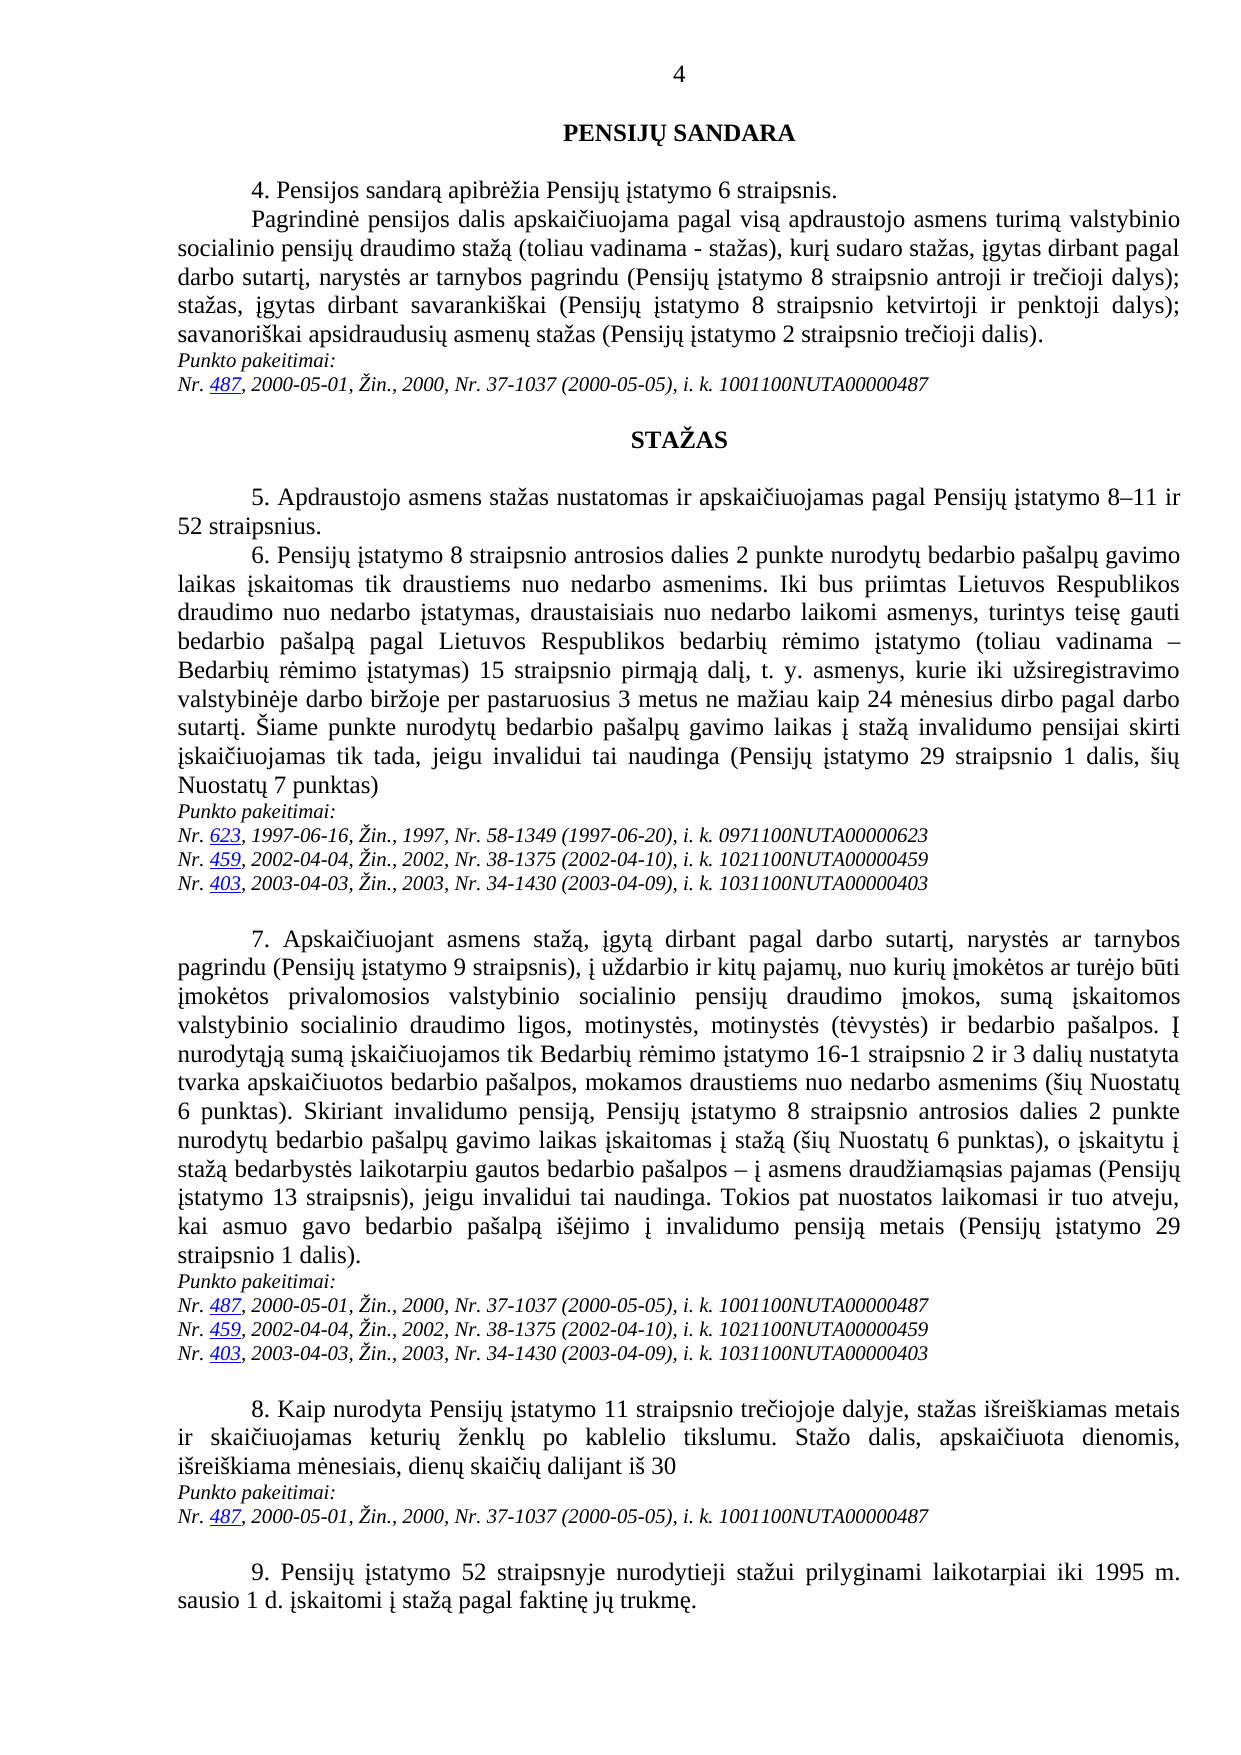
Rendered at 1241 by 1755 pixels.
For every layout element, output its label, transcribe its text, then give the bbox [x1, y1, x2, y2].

text Nr. 487, 2000-05-01, Žin., 2000, Nr. 37-1037 (2000-05-05), i. k. 1001100NUTA00000487 [177, 1504, 1181, 1528]
text Nr. 623, 1997-06-16, Žin., 1997, Nr. 58-1349 (1997-06-20), i. k. 0971100NUTA00000623 [177, 823, 1181, 847]
text 9. Pensijų įstatymo 52 straipsnyje nurodytieji stažui prilyginami laikotarpiai iki 1995 m. sausio 1 d. įskaitomi į stažą pagal faktinę jų trukmę. [177, 1557, 1181, 1614]
text STAŽAS [177, 425, 1181, 454]
text 6. Pensijų įstatymo 8 straipsnio antrosios dalies 2 punkte nurodytų bedarbio pašalpų gavimo laikas įskaitomas tik draustiems nuo nedarbo asmenims. Iki bus priimtas Lietuvos Respublikos draudimo nuo nedarbo įstatymas, draustaisiais nuo nedarbo laikomi asmenys, turintys teisę gauti bedarbio pašalpą pagal Lietuvos Respublikos bedarbių rėmimo įstatymo (toliau vadinama – Bedarbių rėmimo įstatymas) 15 straipsnio pirmąją dalį, t. y. asmenys, kurie iki užsiregistravimo valstybinėje darbo biržoje per pastaruosius 3 metus ne mažiau kaip 24 mėnesius dirbo pagal darbo sutartį. Šiame punkte nurodytų bedarbio pašalpų gavimo laikas į stažą invalidumo pensijai skirti įskaičiuojamas tik tada, jeigu invalidui tai naudinga (Pensijų įstatymo 29 straipsnio 1 dalis, šių Nuostatų 7 punktas) [177, 540, 1181, 799]
text Nr. 403, 2003-04-03, Žin., 2003, Nr. 34-1430 (2003-04-09), i. k. 1031100NUTA00000403 [177, 871, 1181, 895]
text Punkto pakeitimai: [177, 799, 1181, 823]
text Nr. 403, 2003-04-03, Žin., 2003, Nr. 34-1430 (2003-04-09), i. k. 1031100NUTA00000403 [177, 1341, 1181, 1365]
text Nr. 487, 2000-05-01, Žin., 2000, Nr. 37-1037 (2000-05-05), i. k. 1001100NUTA00000487 [177, 1293, 1181, 1317]
text 7. Apskaičiuojant asmens stažą, įgytą dirbant pagal darbo sutartį, narystės ar tarnybos pagrindu (Pensijų įstatymo 9 straipsnis), į uždarbio ir kitų pajamų, nuo kurių įmokėtos ar turėjo būti įmokėtos privalomosios valstybinio socialinio pensijų draudimo įmokos, sumą įskaitomos valstybinio socialinio draudimo ligos, motinystės, motinystės (tėvystės) ir bedarbio pašalpos. Į nurodytąją sumą įskaičiuojamos tik Bedarbių rėmimo įstatymo 16-1 straipsnio 2 ir 3 dalių nustatyta tvarka apskaičiuotos bedarbio pašalpos, mokamos draustiems nuo nedarbo asmenims (šių Nuostatų 6 punktas). Skiriant invalidumo pensiją, Pensijų įstatymo 8 straipsnio antrosios dalies 2 punkte nurodytų bedarbio pašalpų gavimo laikas įskaitomas į stažą (šių Nuostatų 6 punktas), o įskaitytu į stažą bedarbystės laikotarpiu gautos bedarbio pašalpos – į asmens draudžiamąsias pajamas (Pensijų įstatymo 13 straipsnis), jeigu invalidui tai naudinga. Tokios pat nuostatos laikomasi ir tuo atveju, kai asmuo gavo bedarbio pašalpą išėjimo į invalidumo pensiją metais (Pensijų įstatymo 29 straipsnio 1 dalis). [177, 924, 1181, 1269]
text 4. Pensijos sandarą apibrėžia Pensijų įstatymo 6 straipsnis. [177, 176, 1181, 204]
text Punkto pakeitimai: [177, 1480, 1181, 1504]
text 5. Apdraustojo asmens stažas nustatomas ir apskaičiuojamas pagal Pensijų įstatymo 8–11 ir 52 straipsnius. [177, 482, 1181, 540]
text Nr. 459, 2002-04-04, Žin., 2002, Nr. 38-1375 (2002-04-10), i. k. 1021100NUTA00000459 [177, 847, 1181, 871]
text Nr. 487, 2000-05-01, Žin., 2000, Nr. 37-1037 (2000-05-05), i. k. 1001100NUTA00000487 [177, 372, 1181, 396]
text 8. Kaip nurodyta Pensijų įstatymo 11 straipsnio trečiojoje dalyje, stažas išreiškiamas metais ir skaičiuojamas keturių ženklų po kablelio tikslumu. Stažo dalis, apskaičiuota dienomis, išreiškiama mėnesiais, dienų skaičių dalijant iš 30 [177, 1394, 1181, 1480]
text PENSIJŲ SANDARA [177, 118, 1181, 147]
text Punkto pakeitimai: [177, 348, 1181, 372]
text Punkto pakeitimai: [177, 1269, 1181, 1293]
text Pagrindinė pensijos dalis apskaičiuojama pagal visą apdraustojo asmens turimą valstybinio socialinio pensijų draudimo stažą (toliau vadinama - stažas), kurį sudaro stažas, įgytas dirbant pagal darbo sutartį, narystės ar tarnybos pagrindu (Pensijų įstatymo 8 straipsnio antroji ir trečioji dalys); stažas, įgytas dirbant savarankiškai (Pensijų įstatymo 8 straipsnio ketvirtoji ir penktoji dalys); savanoriškai apsidraudusių asmenų stažas (Pensijų įstatymo 2 straipsnio trečioji dalis). [177, 204, 1181, 348]
text Nr. 459, 2002-04-04, Žin., 2002, Nr. 38-1375 (2002-04-10), i. k. 1021100NUTA00000459 [177, 1317, 1181, 1341]
